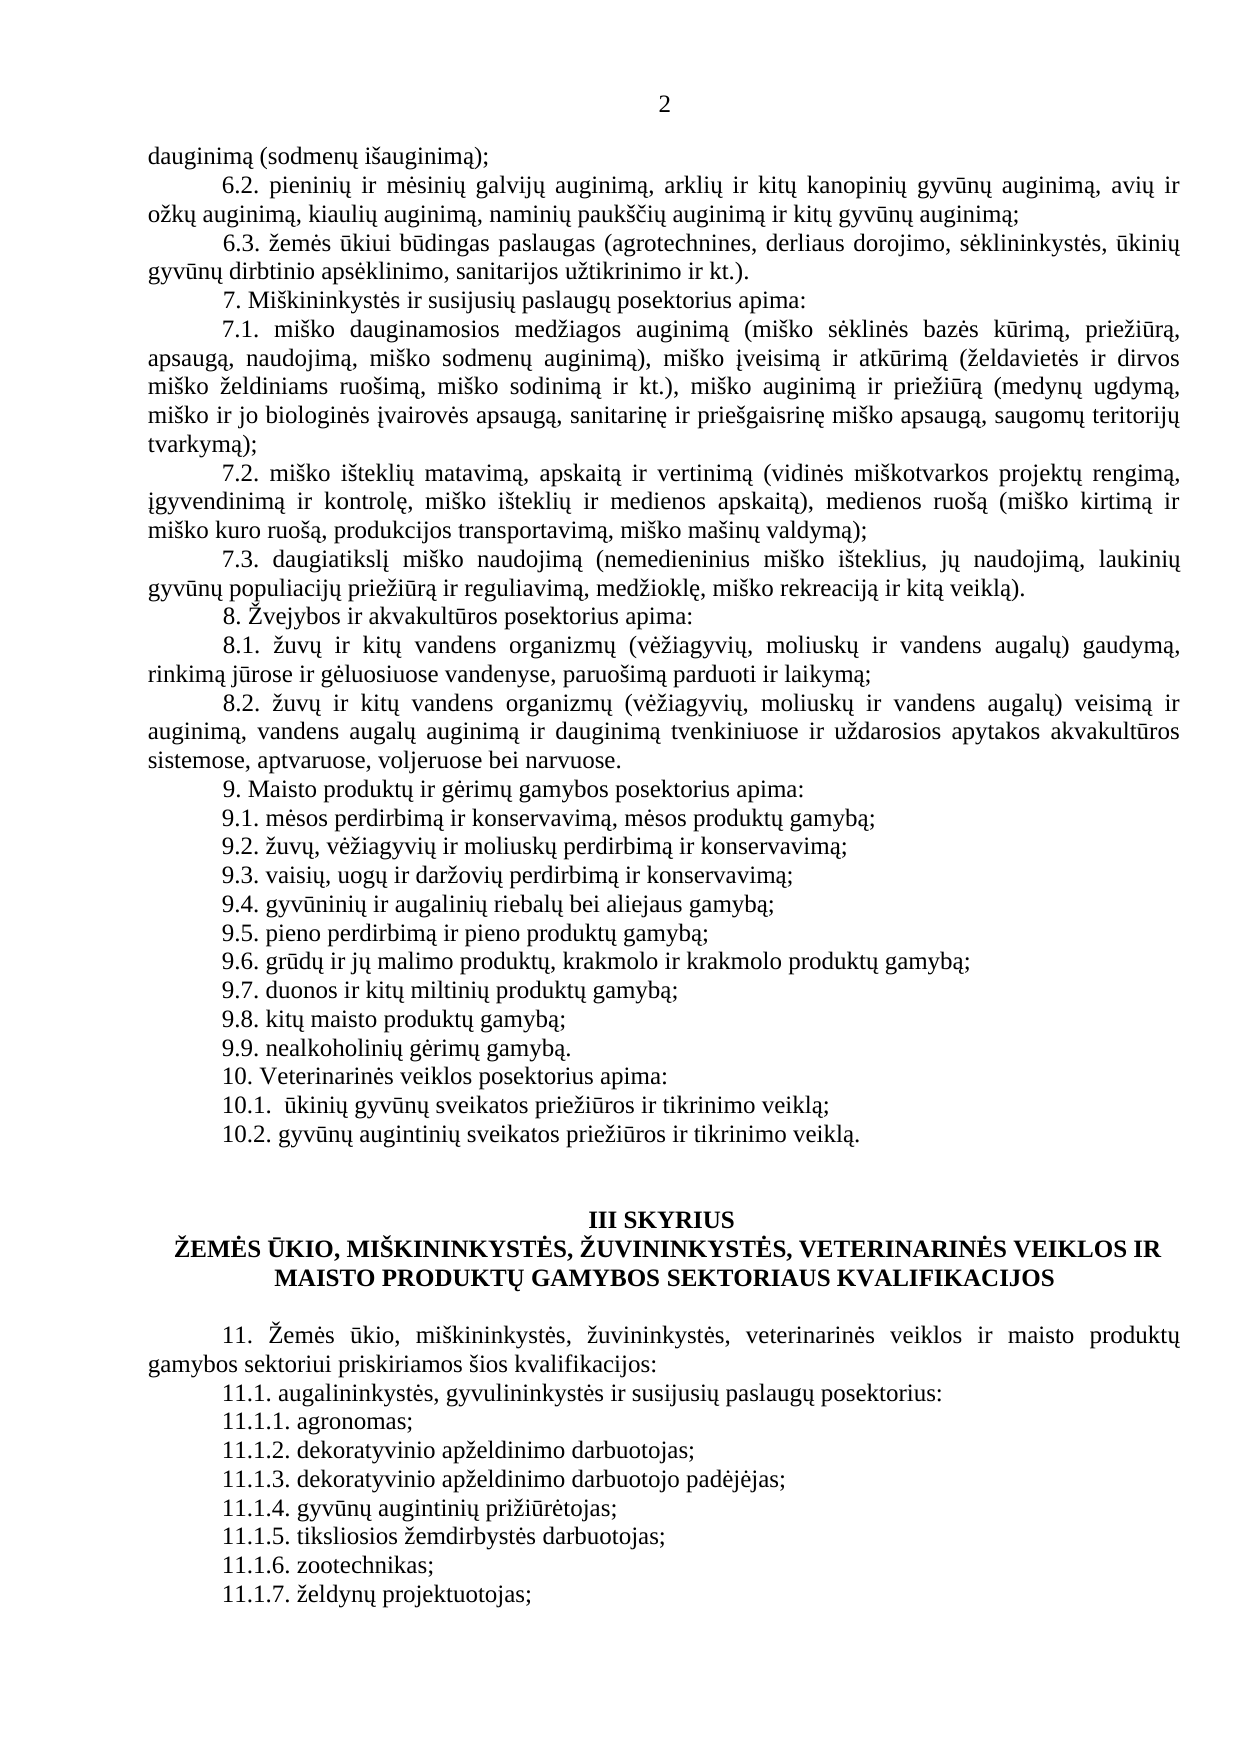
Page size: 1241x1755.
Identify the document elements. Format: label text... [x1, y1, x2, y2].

text 9.5. pieno perdirbimą ir pieno produktų gamybą; [148, 918, 1181, 946]
text 8. Žvejybos ir akvakultūros posektorius apima: [148, 601, 1181, 630]
text 11.1.4. gyvūnų augintinių prižiūrėtojas; [148, 1493, 1181, 1521]
text 9.2. žuvų, vėžiagyvių ir moliuskų perdirbimą ir konservavimą; [148, 831, 1181, 860]
text 9.1. mėsos perdirbimą ir konservavimą, mėsos produktų gamybą; [148, 803, 1181, 831]
text 11.1.3. dekoratyvinio apželdinimo darbuotojo padėjėjas; [148, 1464, 1181, 1493]
text 7.3. daugiatikslį miško naudojimą (nemedieninius miško išteklius, jų naudojimą, laukinių gyvūnų populiacijų priežiūrą ir reguliavimą, medžioklę, miško rekreaciją ir kitą veiklą). [148, 544, 1181, 601]
text 6.2. pieninių ir mėsinių galvijų auginimą, arklių ir kitų kanopinių gyvūnų auginimą, avių ir ožkų auginimą, kiaulių auginimą, naminių paukščių auginimą ir kitų gyvūnų auginimą; [148, 170, 1181, 228]
text III SKYRIUS [148, 1205, 1181, 1234]
text 9.9. nealkoholinių gėrimų gamybą. [148, 1033, 1181, 1061]
text 6.3. žemės ūkiui būdingas paslaugas (agrotechnines, derliaus dorojimo, sėklininkystės, ūkinių gyvūnų dirbtinio apsėklinimo, sanitarijos užtikrinimo ir kt.). [148, 228, 1181, 285]
text 9.4. gyvūninių ir augalinių riebalų bei aliejaus gamybą; [148, 889, 1181, 918]
text 9.7. duonos ir kitų miltinių produktų gamybą; [148, 975, 1181, 1004]
text 7.2. miško išteklių matavimą, apskaitą ir vertinimą (vidinės miškotvarkos projektų rengimą, įgyvendinimą ir kontrolę, miško išteklių ir medienos apskaitą), medienos ruošą (miško kirtimą ir miško kuro ruošą, produkcijos transportavimą, miško mašinų valdymą); [148, 458, 1181, 544]
text 10.1. ūkinių gyvūnų sveikatos priežiūros ir tikrinimo veiklą; [148, 1090, 1181, 1119]
text 9.6. grūdų ir jų malimo produktų, krakmolo ir krakmolo produktų gamybą; [148, 946, 1181, 975]
text 11.1.7. želdynų projektuotojas; [148, 1579, 1181, 1608]
text 9.8. kitų maisto produktų gamybą; [148, 1004, 1181, 1033]
text 11.1.2. dekoratyvinio apželdinimo darbuotojas; [148, 1435, 1181, 1464]
text dauginimą (sodmenų išauginimą); [148, 141, 1181, 170]
text 9.3. vaisių, uogų ir daržovių perdirbimą ir konservavimą; [148, 860, 1181, 889]
text 11.1.1. agronomas; [148, 1406, 1181, 1435]
text 7.1. miško dauginamosios medžiagos auginimą (miško sėklinės bazės kūrimą, priežiūrą, apsaugą, naudojimą, miško sodmenų auginimą), miško įveisimą ir atkūrimą (želdavietės ir dirvos miško želdiniams ruošimą, miško sodinimą ir kt.), miško auginimą ir priežiūrą (medynų ugdymą, miško ir jo biologinės įvairovės apsaugą, sanitarinę ir priešgaisrinę miško apsaugą, saugomų teritorijų tvarkymą); [148, 314, 1181, 458]
text 8.2. žuvų ir kitų vandens organizmų (vėžiagyvių, moliuskų ir vandens augalų) veisimą ir auginimą, vandens augalų auginimą ir dauginimą tvenkiniuose ir uždarosios apytakos akvakultūros sistemose, aptvaruose, voljeruose bei narvuose. [148, 688, 1181, 774]
text 8.1. žuvų ir kitų vandens organizmų (vėžiagyvių, moliuskų ir vandens augalų) gaudymą, rinkimą jūrose ir gėluosiuose vandenyse, paruošimą parduoti ir laikymą; [148, 630, 1181, 688]
text 11. Žemės ūkio, miškininkystės, žuvininkystės, veterinarinės veiklos ir maisto produktų gamybos sektoriui priskiriamos šios kvalifikacijos: [148, 1320, 1181, 1378]
text 10.2. gyvūnų augintinių sveikatos priežiūros ir tikrinimo veiklą. [148, 1119, 1181, 1148]
text 10. Veterinarinės veiklos posektorius apima: [148, 1061, 1181, 1090]
text 7. Miškininkystės ir susijusių paslaugų posektorius apima: [148, 285, 1181, 314]
text 11.1. augalininkystės, gyvulininkystės ir susijusių paslaugų posektorius: [148, 1378, 1181, 1406]
text 11.1.5. tiksliosios žemdirbystės darbuotojas; [148, 1521, 1181, 1550]
text 9. Maisto produktų ir gėrimų gamybos posektorius apima: [148, 774, 1181, 803]
text ŽEMĖS ŪKIO, MIŠKININKYSTĖS, ŽUVININKYSTĖS, VETERINARINĖS VEIKLOS IR MAISTO PRODUKTŲ GAMYBOS SEKTORIAUS KVALIFIKACIJOS [148, 1234, 1181, 1291]
text 11.1.6. zootechnikas; [148, 1550, 1181, 1579]
